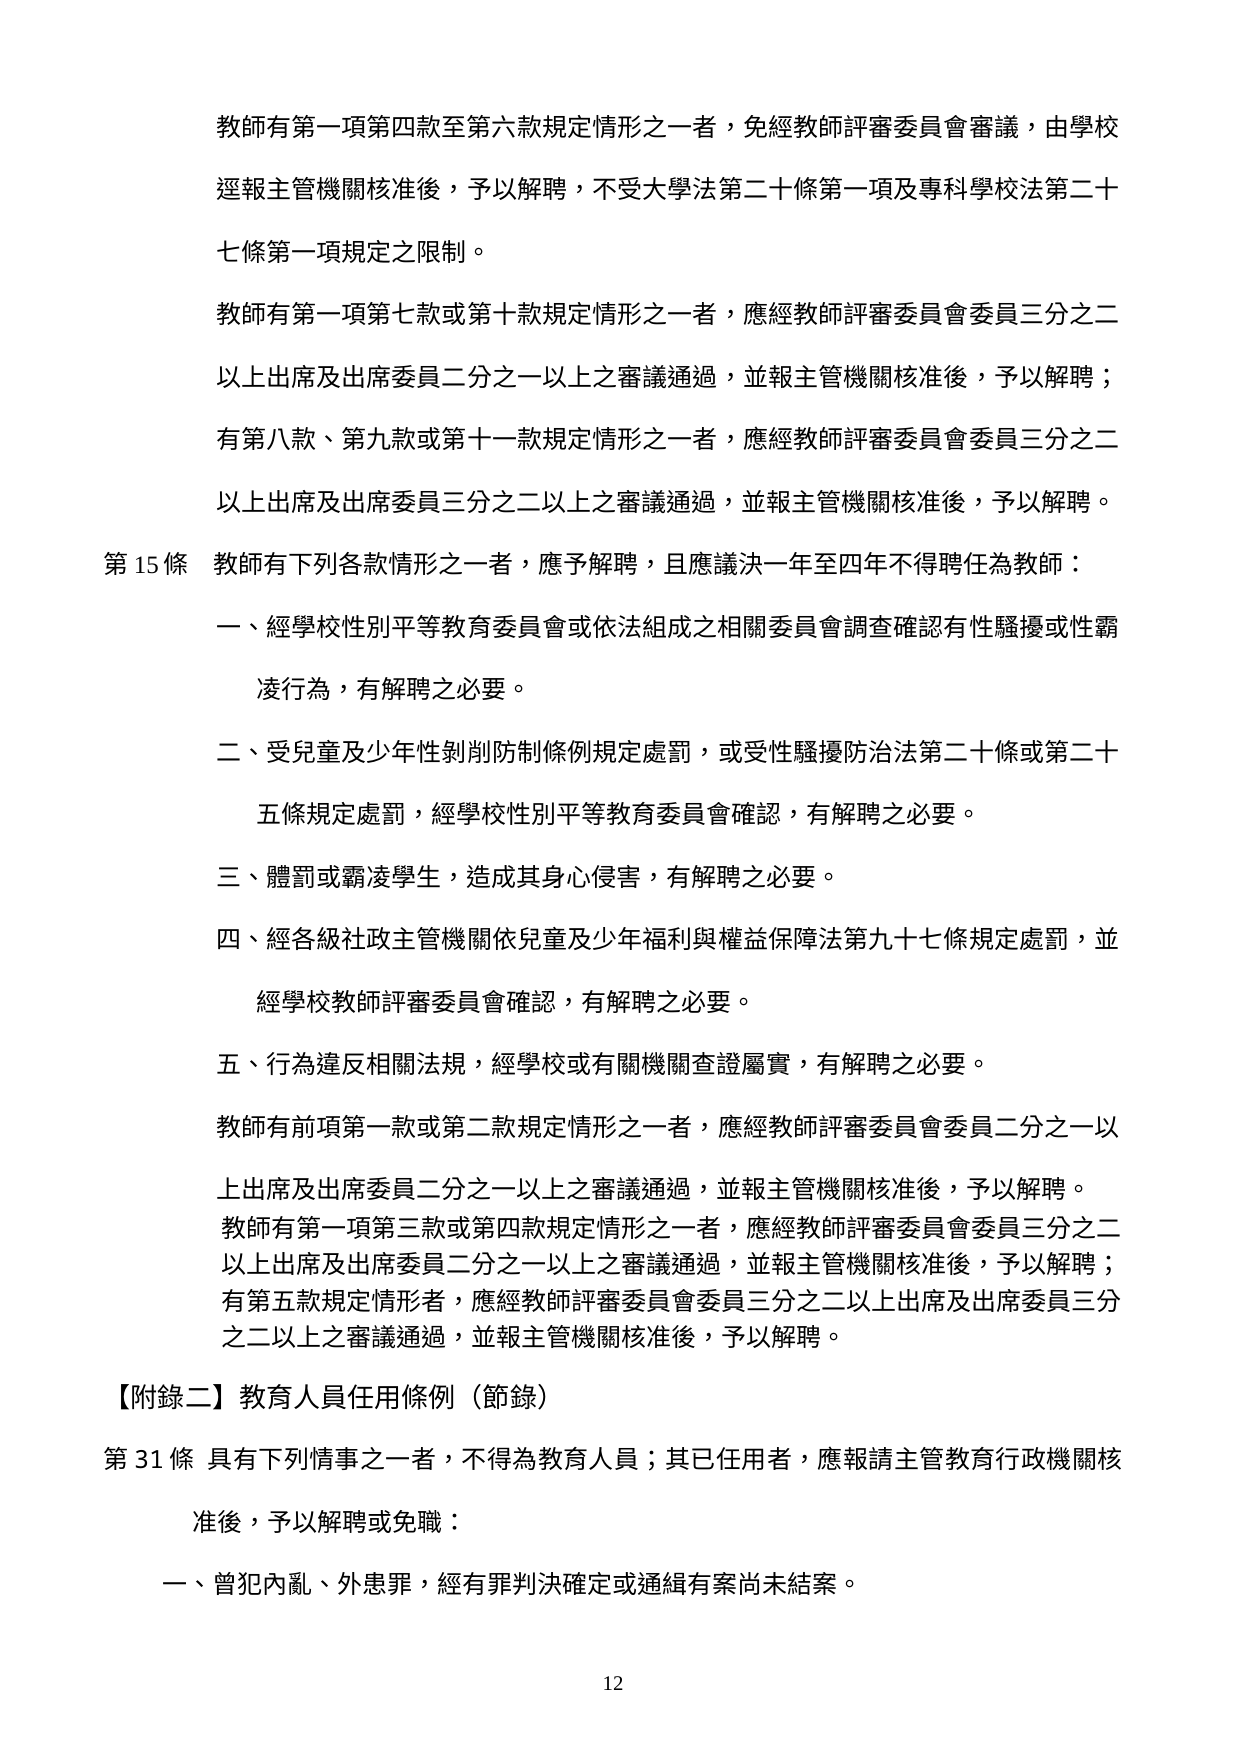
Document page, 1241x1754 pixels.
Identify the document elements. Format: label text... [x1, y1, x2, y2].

text 五、行為違反相關法規，經學校或有關機關查證屬實，有解聘之必要。 [216, 1021, 1122, 1084]
text 二、受兒童及少年性剝削防制條例規定處罰，或受性騷擾防治法第二十條或第二十五條規定處罰，經學校性別平等教育委員會確認，有解聘之必要。 [216, 709, 1122, 834]
text 教師有第一項第七款或第十款規定情形之一者，應經教師評審委員會委員三分之二以上出席及出席委員二分之一以上之審議通過，並報主管機關核准後，予以解聘；有第八款、第九款或第十一款規定情形之一者，應經教師評審委員會委員三分之二以上出席及出席委員三分之二以上之審議通過，並報主管機關核准後，予以解聘。 [216, 271, 1122, 521]
text 一、經學校性別平等教育委員會或依法組成之相關委員會調查確認有性騷擾或性霸凌行為，有解聘之必要。 [216, 584, 1122, 709]
text 教師有第一項第三款或第四款規定情形之一者，應經教師評審委員會委員三分之二以上出席及出席委員二分之一以上之審議通過，並報主管機關核准後，予以解聘；有第五款規定情形者，應經教師評審委員會委員三分之二以上出席及出席委員三分之二以上之審議通過，並報主管機關核准後，予以解聘。 [221, 1209, 1122, 1354]
text 教師有第一項第四款至第六款規定情形之一者，免經教師評審委員會審議，由學校逕報主管機關核准後，予以解聘，不受大學法第二十條第一項及專科學校法第二十七條第一項規定之限制。 [216, 84, 1122, 271]
text 第15條 教師有下列各款情形之一者，應予解聘，且應議決一年至四年不得聘任為教師： [103, 521, 1122, 584]
text 一、曾犯內亂、外患罪，經有罪判決確定或通緝有案尚未結案。 [103, 1541, 1122, 1604]
text 三、體罰或霸凌學生，造成其身心侵害，有解聘之必要。 [216, 834, 1122, 896]
text 【附錄二】教育人員任用條例（節錄） [103, 1354, 1122, 1416]
text 四、經各級社政主管機關依兒童及少年福利與權益保障法第九十七條規定處罰，並經學校教師評審委員會確認，有解聘之必要。 [216, 896, 1122, 1021]
text 教師有前項第一款或第二款規定情形之一者，應經教師評審委員會委員二分之一以上出席及出席委員二分之一以上之審議通過，並報主管機關核准後，予以解聘。 [216, 1084, 1122, 1209]
text 第31條 具有下列情事之一者，不得為教育人員；其已任用者，應報請主管教育行政機關核准後，予以解聘或免職： [103, 1416, 1122, 1541]
